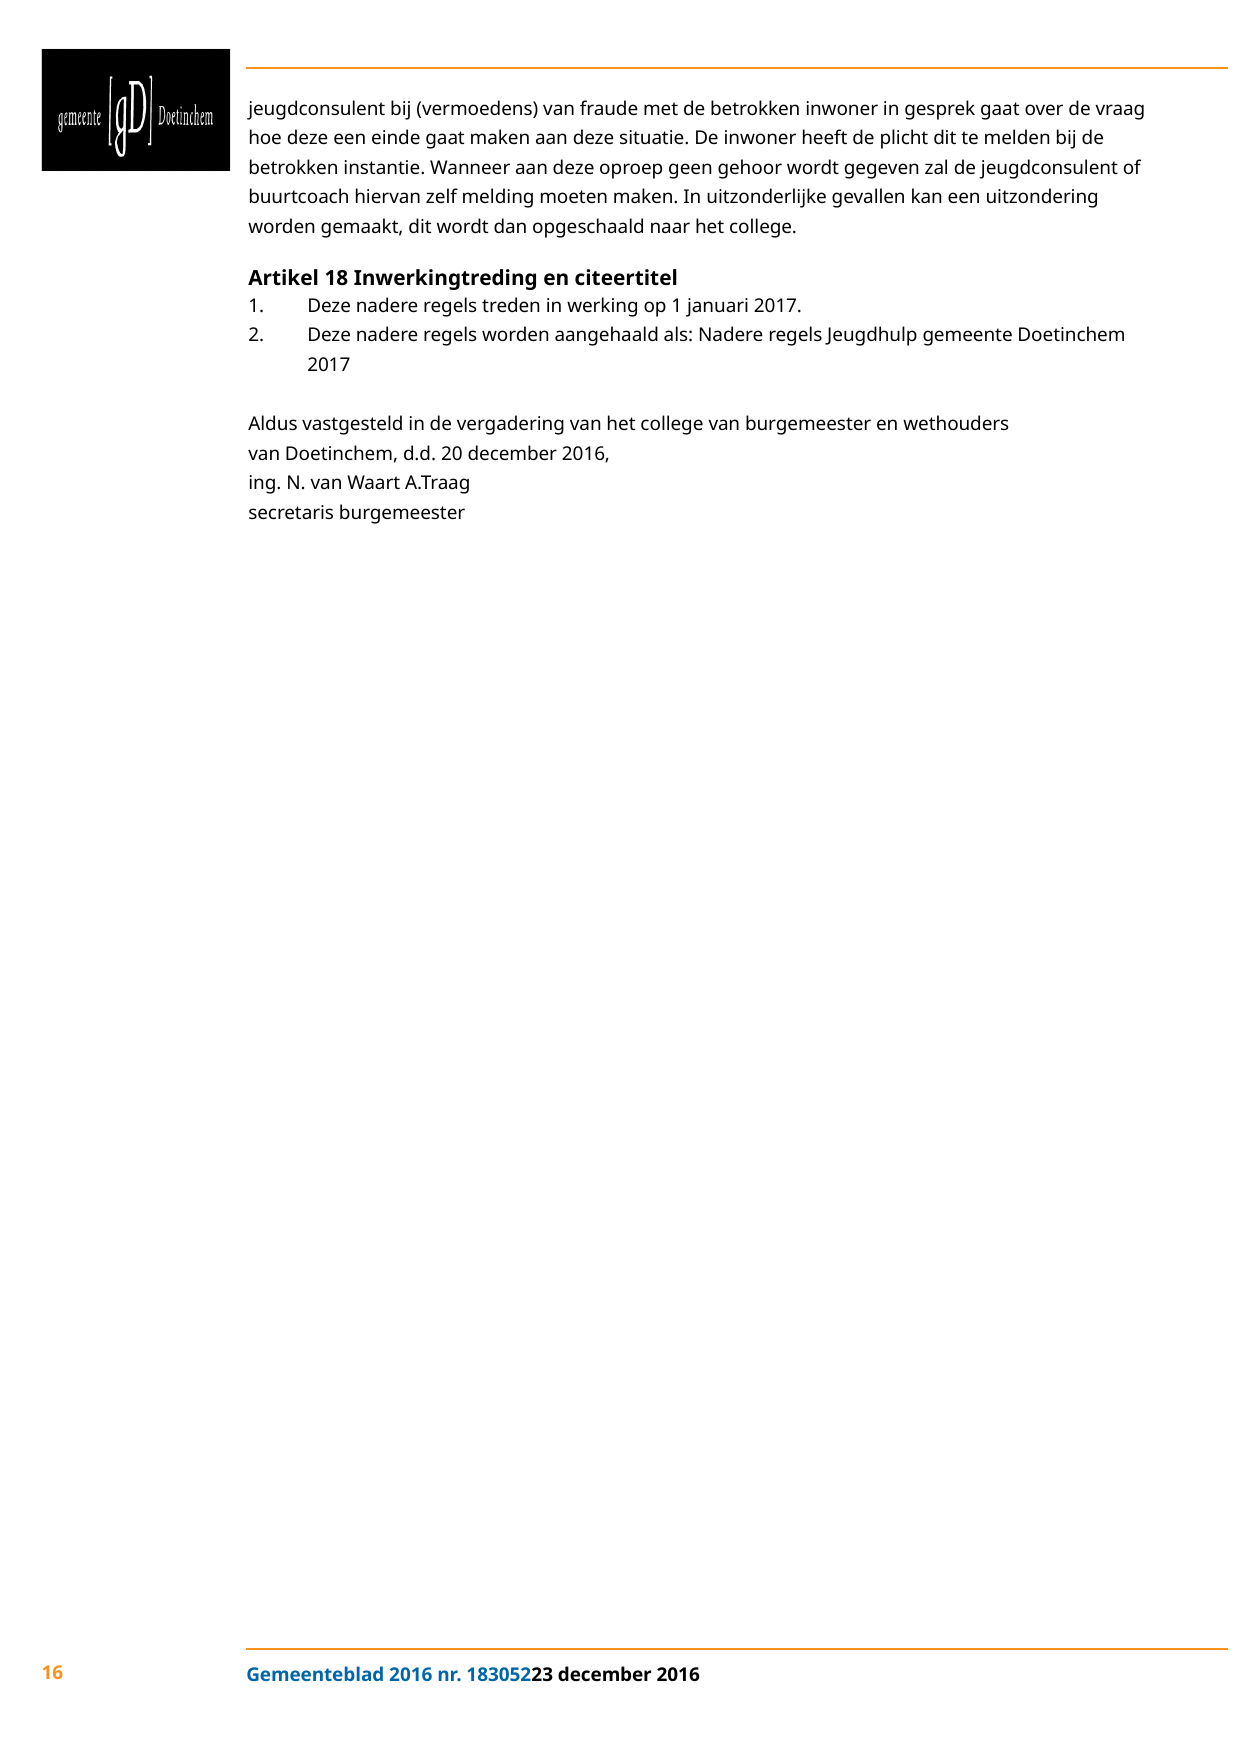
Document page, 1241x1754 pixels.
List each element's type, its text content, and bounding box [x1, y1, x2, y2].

text Artikel 18 Inwerkingtreding en citeertitel [248, 263, 1152, 292]
text secretaris burgemeester [248, 499, 1152, 525]
text van Doetinchem, d.d. 20 december 2016, [248, 440, 1152, 466]
text ing. N. van Waart A.Traag [248, 469, 1152, 495]
text jeugdconsulent bij (vermoedens) van fraude met de betrokken inwoner in gesprek gaat over de vraag hoe deze een einde gaat maken aan deze situatie. De inwoner heeft de plicht dit te melden bij de betrokken instantie. Wanneer aan deze oproep geen gehoor wordt gegeven zal de jeugdconsulent of buurtcoach hiervan zelf melding moeten maken. In uitzonderlijke gevallen kan een uitzondering worden gemaakt, dit wordt dan opgeschaald naar het college. [248, 95, 1152, 239]
list Deze nadere regels worden aangehaald als: Nadere regels Jeugdhulp gemeente Doetinchem 2017 [248, 322, 1152, 377]
text Aldus vastgesteld in de vergadering van het college van burgemeester en wethouders [248, 410, 1152, 436]
list Deze nadere regels treden in werking op 1 januari 2017. [248, 292, 1152, 318]
picture [41, 47, 231, 172]
